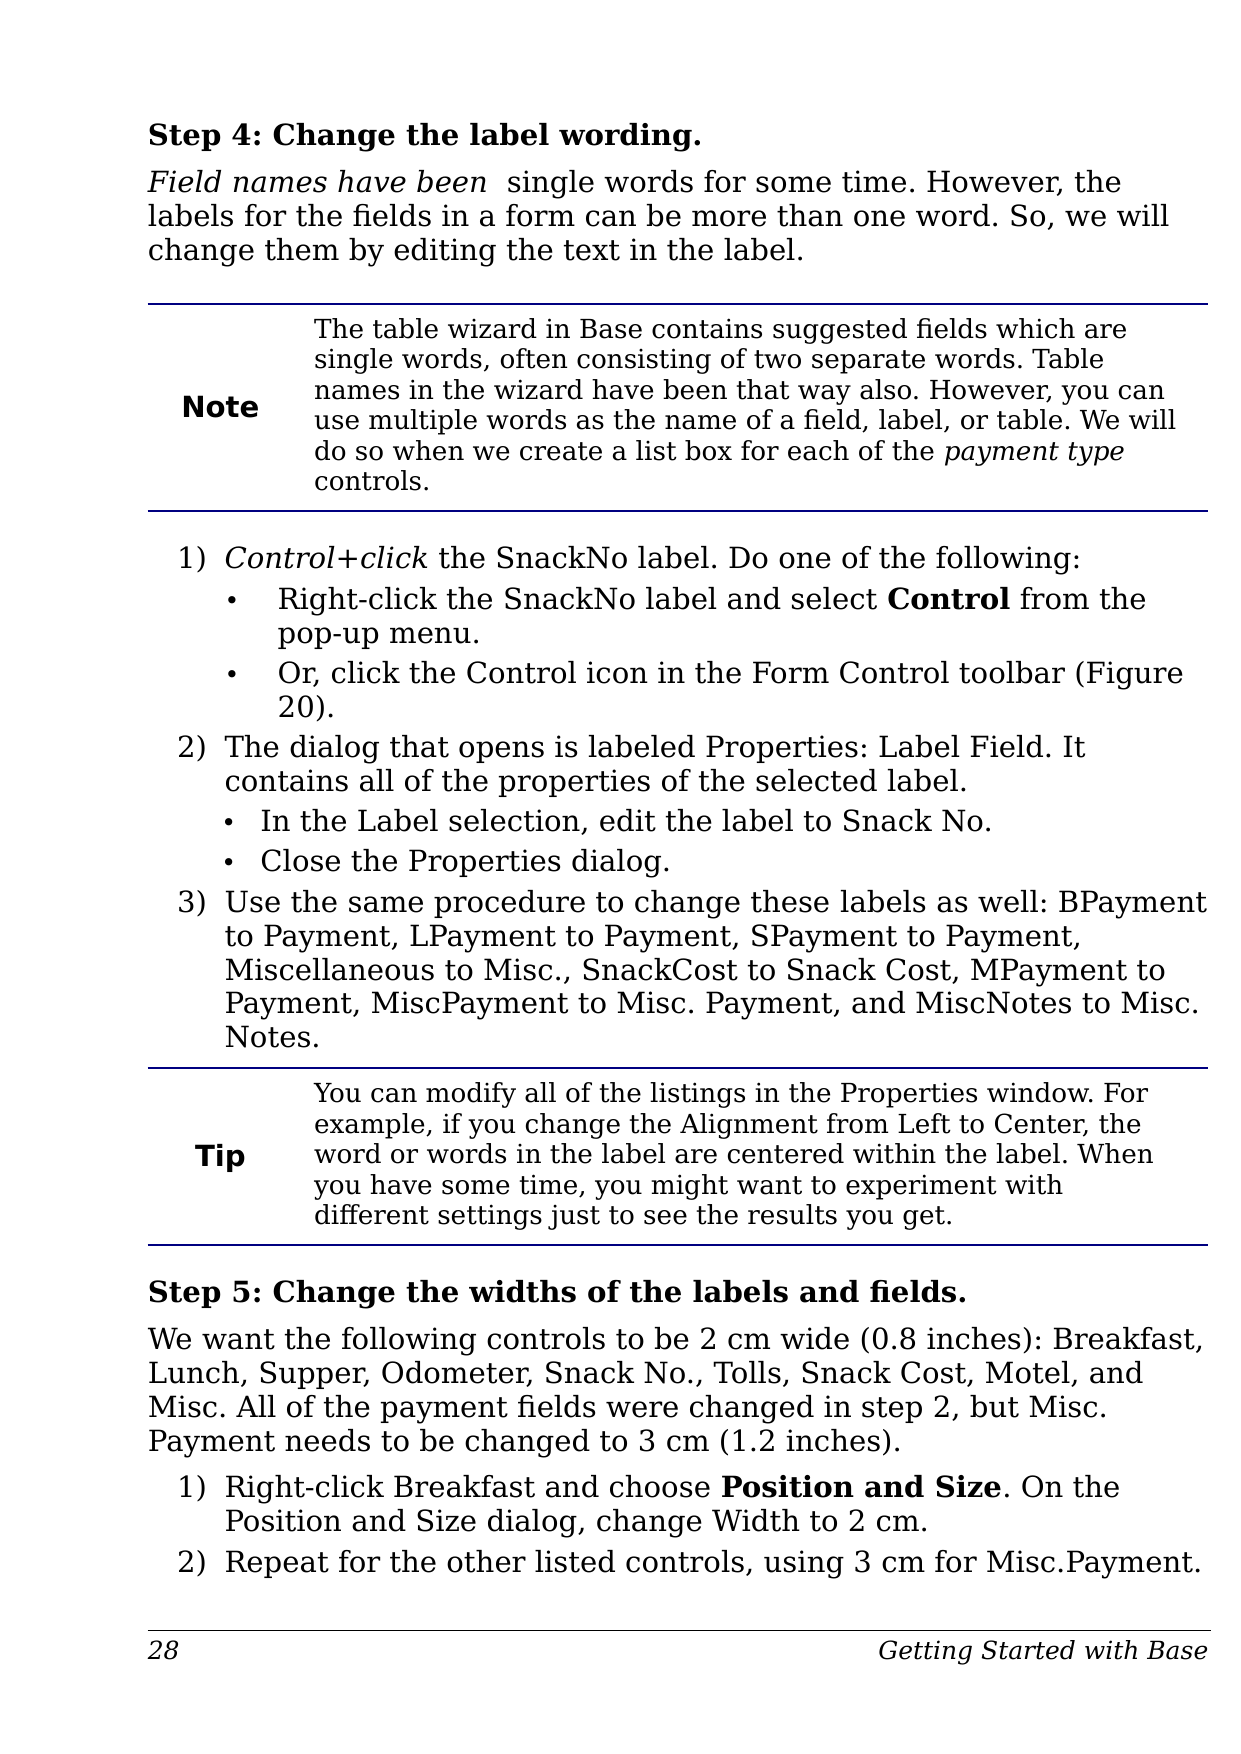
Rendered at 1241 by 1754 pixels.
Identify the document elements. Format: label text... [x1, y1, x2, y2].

list Repeat for the other listed controls, using 3 cm for Misc.Payment. [207, 1545, 1211, 1579]
table_header Tip [148, 1069, 293, 1244]
list The dialog that opens is labeled Properties: Label Field. It contains all of the properties of the selected label. [207, 730, 1211, 798]
list Or, click the Control icon in the Form Control toolbar (Figure 20). [224, 656, 1211, 724]
list Use the same procedure to change these labels as well: BPayment to Payment, LPayment to Payment, SPayment to Payment, Miscellaneous to Misc., SnackCost to Snack Cost, MPayment to Payment, MiscPayment to Misc. Payment, and MiscNotes to Misc. Notes. [207, 885, 1211, 1055]
list Control+click the SnackNo label. Do one of the following: [207, 542, 1211, 576]
list Close the Properties dialog. [221, 845, 1211, 879]
text Field names have been single words for some time. However, the labels for the fields in a form can be more than one word. So, we will change them by editing the text in the label. [148, 165, 1211, 267]
list In the Label selection, edit the label to Snack No. [221, 804, 1211, 838]
text Step 4: Change the label wording. [148, 118, 1211, 152]
table_header You can modify all of the listings in the Properties window. For example, if you change the Alignment from Left to Center, the word or words in the label are centered within the label. When you have some time, you might want to experiment with different settings just to see the results you get. [293, 1069, 1208, 1244]
list Right-click the SnackNo label and select Control from the pop-up menu. [224, 582, 1211, 650]
table_header Note [148, 305, 293, 510]
text We want the following controls to be 2 cm wide (0.8 inches): Breakfast, Lunch, Supper, Odometer, Snack No., Tolls, Snack Cost, Motel, and Misc. All of the payment fields were changed in step 2, but Misc. Payment needs to be changed to 3 cm (1.2 inches). [148, 1322, 1211, 1458]
table_header The table wizard in Base contains suggested fields which are single words, often consisting of two separate words. Table names in the wizard have been that way also. However, you can use multiple words as the name of a field, label, or table. We will do so when we create a list box for each of the payment type controls. [293, 305, 1208, 510]
text Step 5: Change the widths of the labels and fields. [148, 1275, 1211, 1310]
list Right-click Breakfast and choose Position and Size. On the Position and Size dialog, change Width to 2 cm. [207, 1471, 1211, 1539]
